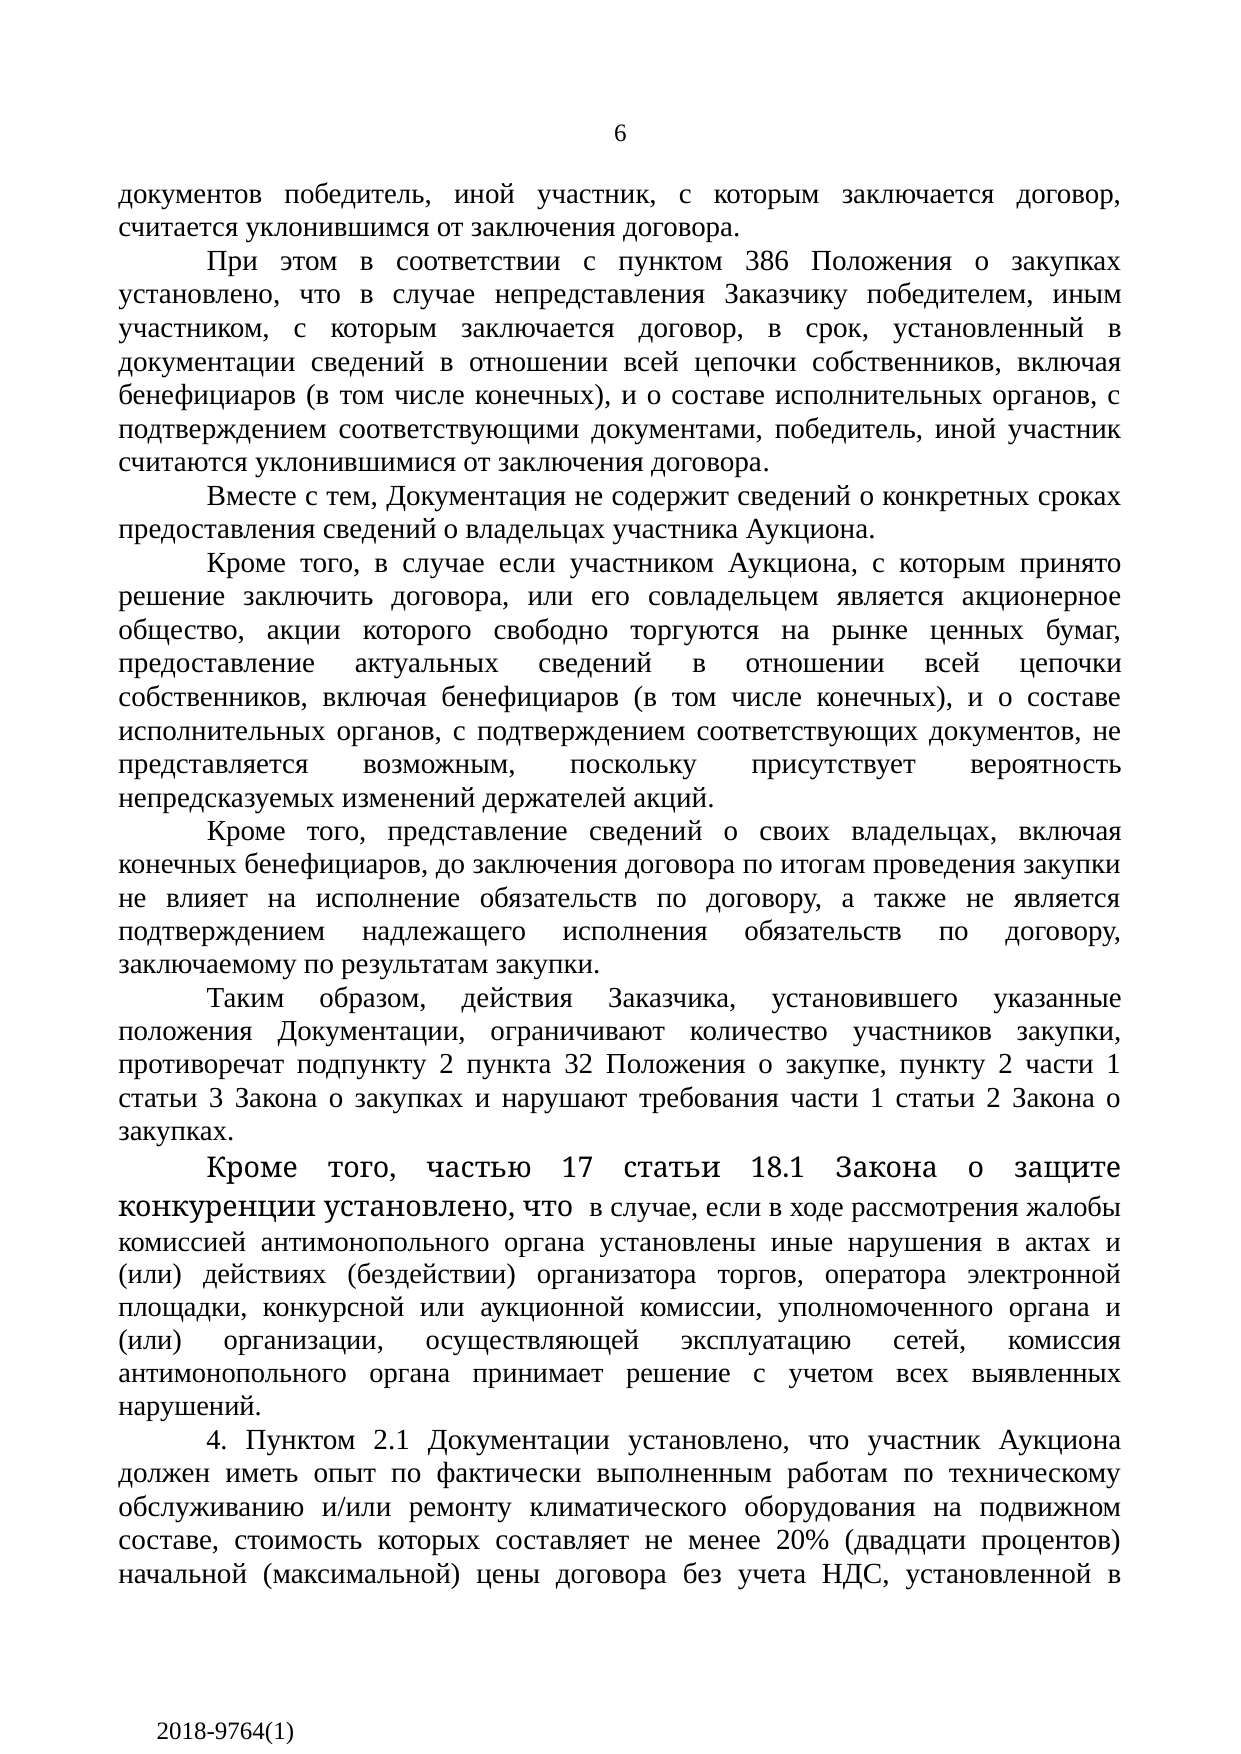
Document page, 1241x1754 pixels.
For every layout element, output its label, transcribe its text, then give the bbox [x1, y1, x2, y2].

text документов победитель, иной участник, с которым заключается договор, считается уклонившимся от заключения договора. [118, 176, 1122, 243]
text 4. Пунктом 2.1 Документации установлено, что участник Аукциона должен иметь опыт по фактически выполненным работам по техническому обслуживанию и/или ремонту климатического оборудования на подвижном составе, стоимость которых составляет не менее 20% (двадцати процентов) начальной (максимальной) цены договора без учета НДС, установленной в [118, 1422, 1122, 1589]
text Вместе с тем, Документация не содержит сведений о конкретных сроках предоставления сведений о владельцах участника Аукциона. [118, 478, 1122, 545]
text Кроме того, представление сведений о своих владельцах, включая конечных бенефициаров, до заключения договора по итогам проведения закупки не влияет на исполнение обязательств по договору, а также не является подтверждением надлежащего исполнения обязательств по договору, заключаемому по результатам закупки. [118, 813, 1122, 980]
text Кроме того, в случае если участником Аукциона, с которым принято решение заключить договора, или его совладельцем является акционерное общество, акции которого свободно торгуются на рынке ценных бумаг, предоставление актуальных сведений в отношении всей цепочки собственников, включая бенефициаров (в том числе конечных), и о составе исполнительных органов, с подтверждением соответствующих документов, не представляется возможным, поскольку присутствует вероятность непредсказуемых изменений держателей акций. [118, 545, 1122, 813]
text При этом в соответствии с пунктом 386 Положения о закупках установлено, что в случае непредставления Заказчику победителем, иным участником, с которым заключается договор, в срок, установленный в документации сведений в отношении всей цепочки собственников, включая бенефициаров (в том числе конечных), и о составе исполнительных органов, с подтверждением соответствующими документами, победитель, иной участник считаются уклонившимися от заключения договора. [118, 243, 1122, 478]
text Таким образом, действия Заказчика, установившего указанные положения Документации, ограничивают количество участников закупки, противоречат подпункту 2 пункта 32 Положения о закупке, пункту 2 части 1 статьи 3 Закона о закупках и нарушают требования части 1 статьи 2 Закона о закупках. [118, 980, 1122, 1147]
text Кроме того, частью 17 статьи 18.1 Закона о защите конкуренции установлено, что в случае, если в ходе рассмотрения жалобы комиссией антимонопольного органа установлены иные нарушения в актах и (или) действиях (бездействии) организатора торгов, оператора электронной площадки, конкурсной или аукционной комиссии, уполномоченного органа и (или) организации, осуществляющей эксплуатацию сетей, комиссия антимонопольного органа принимает решение с учетом всех выявленных нарушений. [118, 1147, 1122, 1422]
